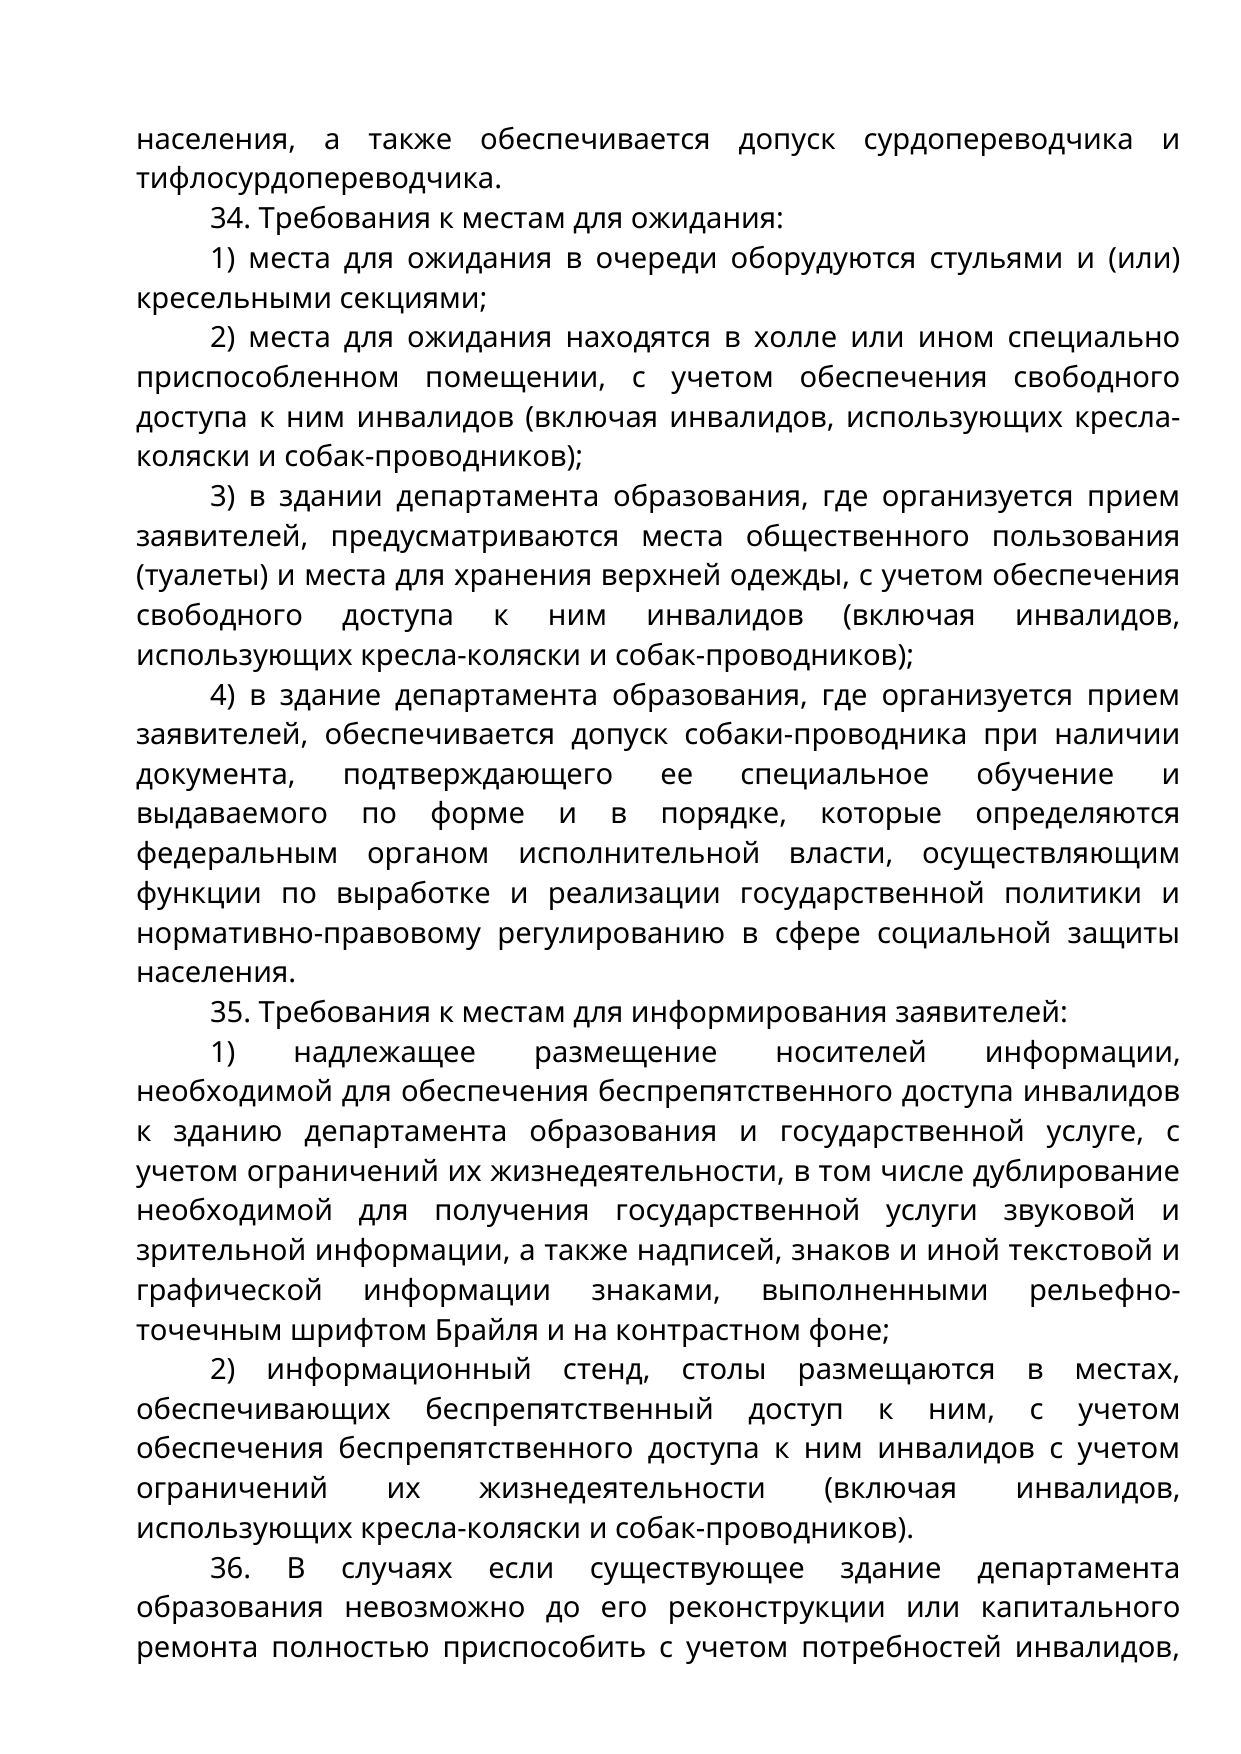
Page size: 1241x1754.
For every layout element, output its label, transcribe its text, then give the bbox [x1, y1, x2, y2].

text населения, а также обеспечивается допуск сурдопереводчика и тифлосурдопереводчика. [136, 118, 1181, 197]
text 2) места для ожидания находятся в холле или ином специально приспособленном помещении, с учетом обеспечения свободного доступа к ним инвалидов (включая инвалидов, использующих кресла-коляски и собак-проводников); [136, 317, 1181, 475]
text 1) надлежащее размещение носителей информации, необходимой для обеспечения беспрепятственного доступа инвалидов к зданию департамента образования и государственной услуге, с учетом ограничений их жизнедеятельности, в том числе дублирование необходимой для получения государственной услуги звуковой и зрительной информации, а также надписей, знаков и иной текстовой и графической информации знаками, выполненными рельефно-точечным шрифтом Брайля и на контрастном фоне; [136, 1031, 1181, 1348]
text 36. В случаях если существующее здание департамента образования невозможно до его реконструкции или капитального ремонта полностью приспособить с учетом потребностей инвалидов, [136, 1547, 1181, 1666]
text 34. Требования к местам для ожидания: [136, 197, 1181, 237]
text 4) в здание департамента образования, где организуется прием заявителей, обеспечивается допуск собаки-проводника при наличии документа, подтверждающего ее специальное обучение и выдаваемого по форме и в порядке, которые определяются федеральным органом исполнительной власти, осуществляющим функции по выработке и реализации государственной политики и нормативно-правовому регулированию в сфере социальной защиты населения. [136, 674, 1181, 991]
text 35. Требования к местам для информирования заявителей: [136, 991, 1181, 1031]
text 3) в здании департамента образования, где организуется прием заявителей, предусматриваются места общественного пользования (туалеты) и места для хранения верхней одежды, с учетом обеспечения свободного доступа к ним инвалидов (включая инвалидов, использующих кресла-коляски и собак-проводников); [136, 475, 1181, 674]
text 1) места для ожидания в очереди оборудуются стульями и (или) кресельными секциями; [136, 237, 1181, 317]
text 2) информационный стенд, столы размещаются в местах, обеспечивающих беспрепятственный доступ к ним, с учетом обеспечения беспрепятственного доступа к ним инвалидов с учетом ограничений их жизнедеятельности (включая инвалидов, использующих кресла-коляски и собак-проводников). [136, 1348, 1181, 1547]
